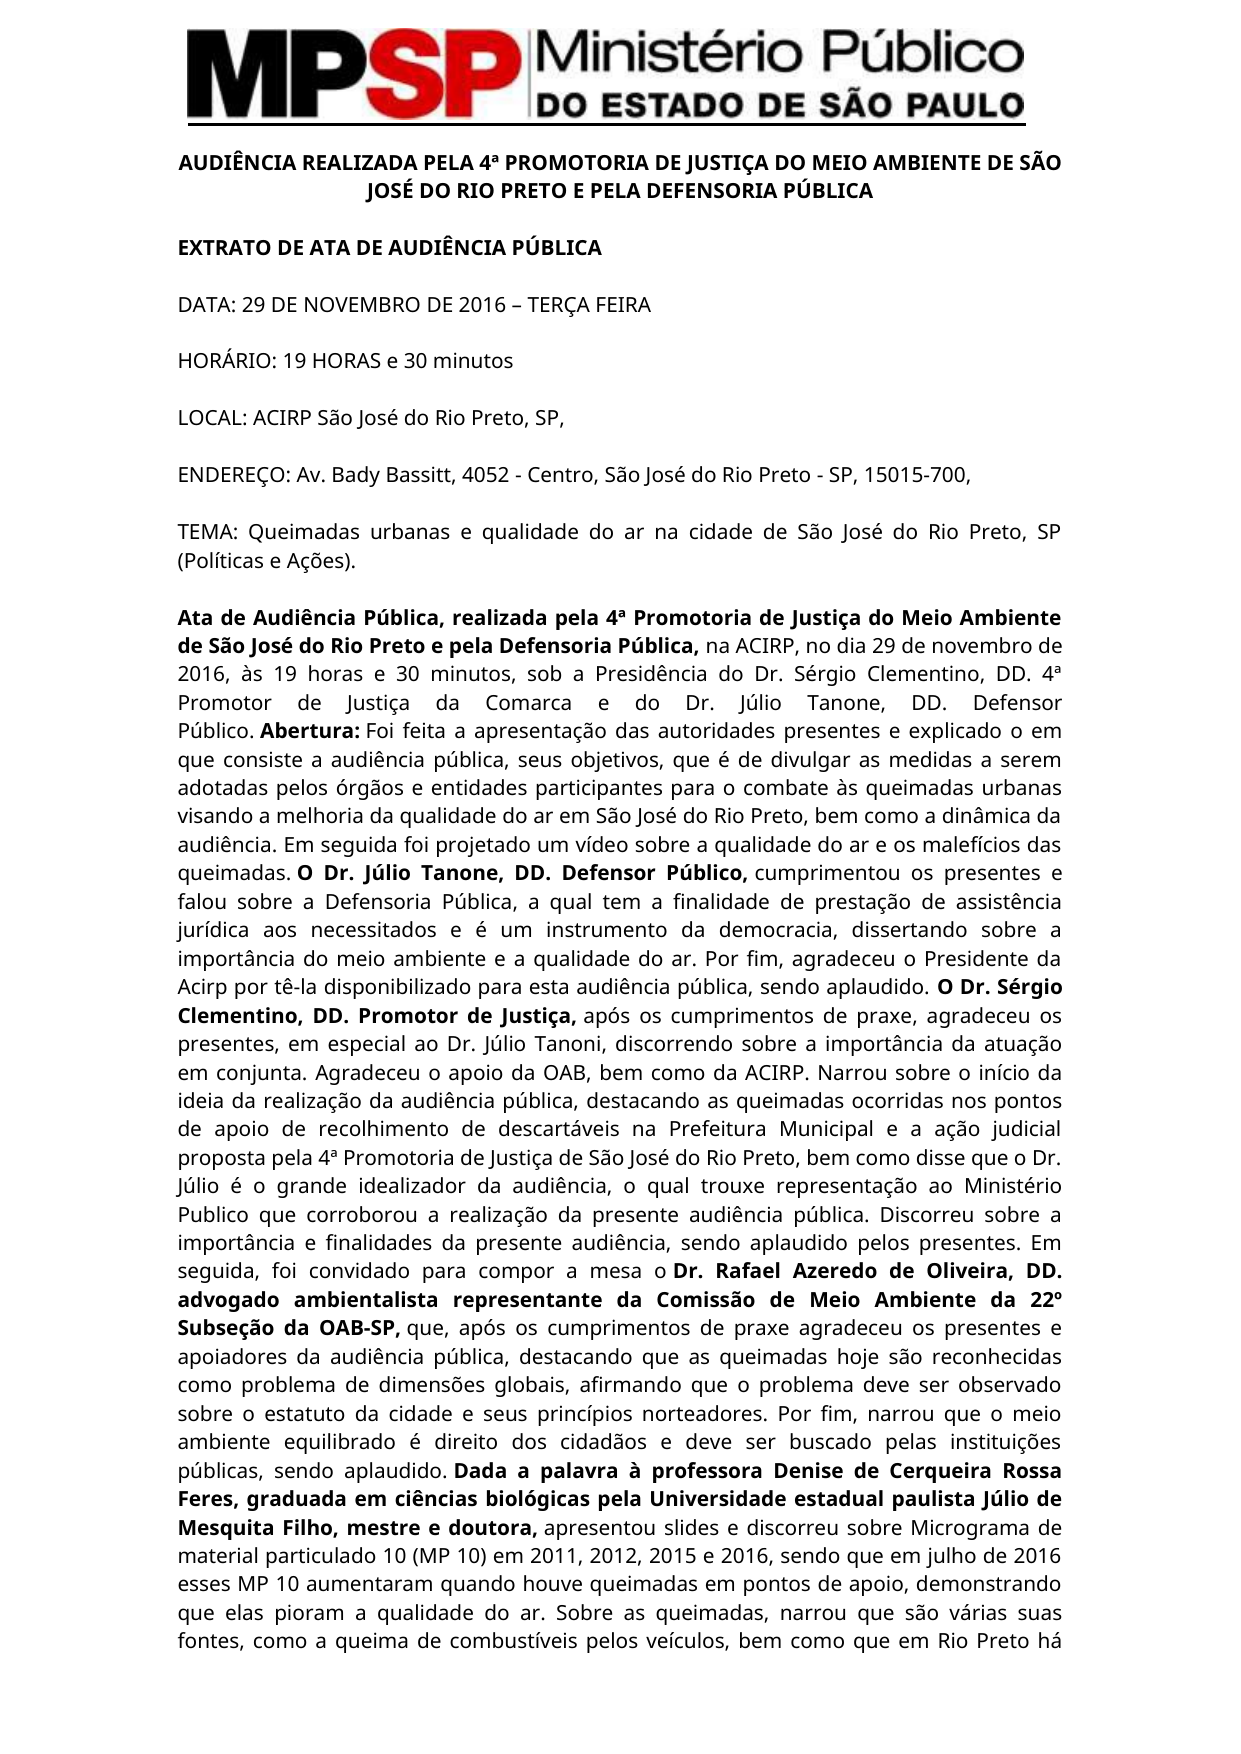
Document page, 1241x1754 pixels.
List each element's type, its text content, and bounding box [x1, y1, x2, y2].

text Ata de Audiência Pública, realizada pela 4ª Promotoria de Justiça do Meio Ambiente de São José do Rio Preto e pela Defensoria Pública, na ACIRP, no dia 29 de novembro de 2016, às 19 horas e 30 minutos, sob a Presidência do Dr. Sérgio Clementino, DD. 4ª Promotor de Justiça da Comarca e do Dr. Júlio Tanone, DD. Defensor Público. Abertura: Foi feita a apresentação das autoridades presentes e explicado o em que consiste a audiência pública, seus objetivos, que é de divulgar as medidas a serem adotadas pelos órgãos e entidades participantes para o combate às queimadas urbanas visando a melhoria da qualidade do ar em São José do Rio Preto, bem como a dinâmica da audiência. Em seguida foi projetado um vídeo sobre a qualidade do ar e os malefícios das queimadas. O Dr. Júlio Tanone, DD. Defensor Público, cumprimentou os presentes e falou sobre a Defensoria Pública, a qual tem a finalidade de prestação de assistência jurídica aos necessitados e é um instrumento da democracia, dissertando sobre a importância do meio ambiente e a qualidade do ar. Por fim, agradeceu o Presidente da Acirp por tê-la disponibilizado para esta audiência pública, sendo aplaudido. O Dr. Sérgio Clementino, DD. Promotor de Justiça, após os cumprimentos de praxe, agradeceu os presentes, em especial ao Dr. Júlio Tanoni, discorrendo sobre a importância da atuação em conjunta. Agradeceu o apoio da OAB, bem como da ACIRP. Narrou sobre o início da ideia da realização da audiência pública, destacando as queimadas ocorridas nos pontos de apoio de recolhimento de descartáveis na Prefeitura Municipal e a ação judicial proposta pela 4ª Promotoria de Justiça de São José do Rio Preto, bem como disse que o Dr. Júlio é o grande idealizador da audiência, o qual trouxe representação ao Ministério Publico que corroborou a realização da presente audiência pública. Discorreu sobre a importância e finalidades da presente audiência, sendo aplaudido pelos presentes. Em seguida, foi convidado para compor a mesa o Dr. Rafael Azeredo de Oliveira, DD. advogado ambientalista representante da Comissão de Meio Ambiente da 22º Subseção da OAB-SP, que, após os cumprimentos de praxe agradeceu os presentes e apoiadores da audiência pública, destacando que as queimadas hoje são reconhecidas como problema de dimensões globais, afirmando que o problema deve ser observado sobre o estatuto da cidade e seus princípios norteadores. Por fim, narrou que o meio ambiente equilibrado é direito dos cidadãos e deve ser buscado pelas instituições públicas, sendo aplaudido. Dada a palavra à professora Denise de Cerqueira Rossa Feres, graduada em ciências biológicas pela Universidade estadual paulista Júlio de Mesquita Filho, mestre e doutora, apresentou slides e discorreu sobre Micrograma de material particulado 10 (MP 10) em 2011, 2012, 2015 e 2016, sendo que em julho de 2016 esses MP 10 aumentaram quando houve queimadas em pontos de apoio, demonstrando que elas pioram a qualidade do ar. Sobre as queimadas, narrou que são várias suas fontes, como a queima de combustíveis pelos veículos, bem como que em Rio Preto há [177, 603, 1063, 1655]
text LOCAL: ACIRP São José do Rio Preto, SP, [177, 403, 1063, 432]
text EXTRATO DE ATA DE AUDIÊNCIA PÚBLICA [177, 233, 1063, 261]
text ENDEREÇO: Av. Bady Bassitt, 4052 - Centro, São José do Rio Preto - SP, 15015-700, [177, 460, 1063, 489]
text DATA: 29 DE NOVEMBRO DE 2016 – TERÇA FEIRA [177, 290, 1063, 318]
text TEMA: Queimadas urbanas e qualidade do ar na cidade de São José do Rio Preto, SP (Políticas e Ações). [177, 517, 1063, 574]
text AUDIÊNCIA REALIZADA PELA 4ª PROMOTORIA DE JUSTIÇA DO MEIO AMBIENTE DE SÃO JOSÉ DO RIO PRETO E PELA DEFENSORIA PÚBLICA [177, 148, 1063, 204]
picture [187, 28, 1024, 120]
text HORÁRIO: 19 HORAS e 30 minutos [177, 347, 1063, 375]
